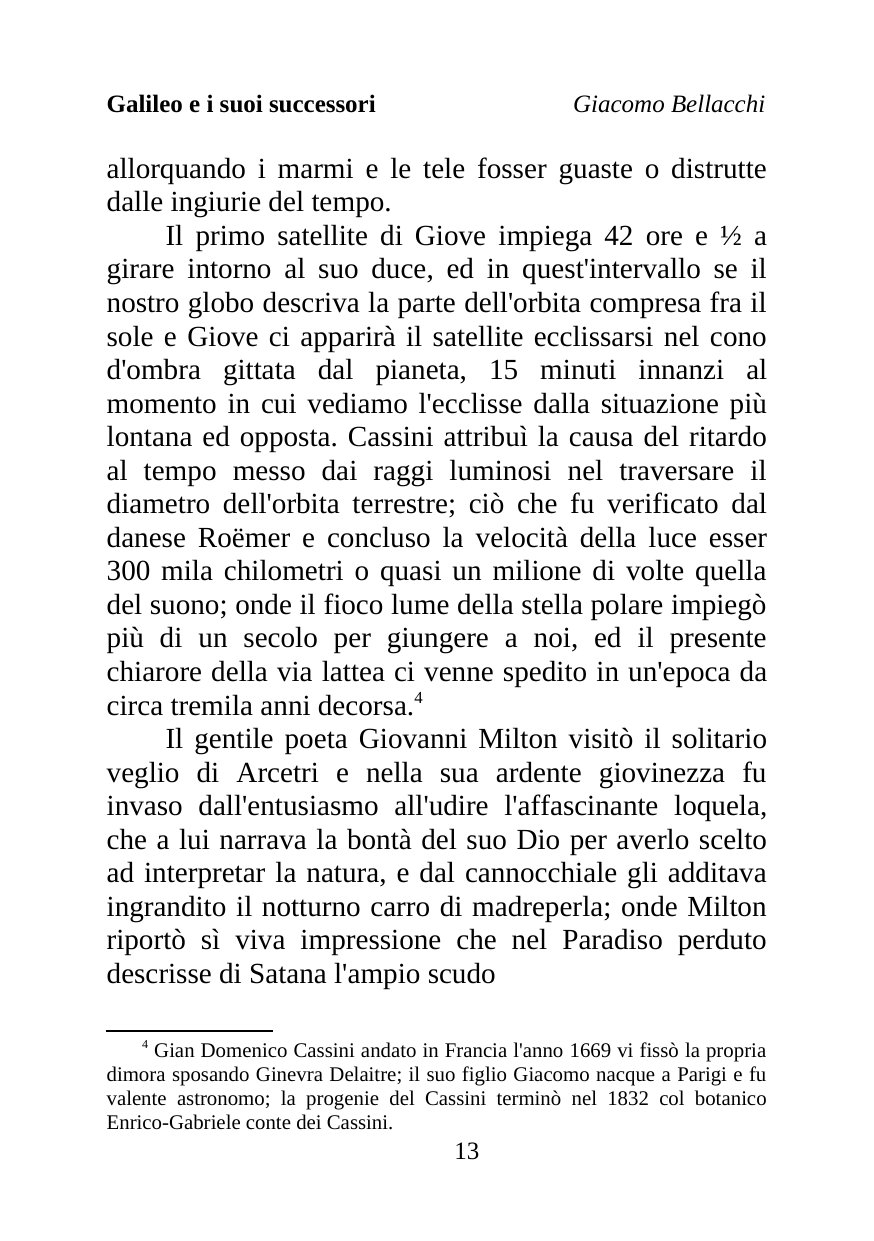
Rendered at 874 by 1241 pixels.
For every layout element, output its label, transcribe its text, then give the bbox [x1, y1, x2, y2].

text Il gentile poeta Giovanni Milton visitò il solitario veglio di Arcetri e nella sua ardente giovinezza fu invaso dall'entusiasmo all'udire l'affascinante loquela, che a lui narrava la bontà del suo Dio per averlo scelto ad interpretar la natura, e dal cannocchiale gli additava ingrandito il notturno carro di madreperla; onde Milton riportò sì viva impressione che nel Paradiso perduto descrisse di Satana l'ampio scudo [106, 721, 768, 989]
text Il primo satellite di Giove impiega 42 ore e ½ a girare intorno al suo duce, ed in quest'intervallo se il nostro globo descriva la parte dell'orbita compresa fra il sole e Giove ci apparirà il satellite ecclissarsi nel cono d'ombra gittata dal pianeta, 15 minuti innanzi al momento in cui vediamo l'ecclisse dalla situazione più lontana ed opposta. Cassini attribuì la causa del ritardo al tempo messo dai raggi luminosi nel traversare il diametro dell'orbita terrestre; ciò che fu verificato dal danese Roëmer e concluso la velocità della luce esser 300 mila chilometri o quasi un milione di volte quella del suono; onde il fioco lume della stella polare impiegò più di un secolo per giungere a noi, ed il presente chiarore della via lattea ci venne spedito in un'epoca da circa tremila anni decorsa. [106, 218, 768, 721]
text Gian Domenico Cassini andato in Francia l'anno 1669 vi fissò la propria dimora sposando Ginevra Delaitre; il suo figlio Giacomo nacque a Parigi e fu valente astronomo; la progenie del Cassini terminò nel 1832 col botanico Enrico-Gabriele conte dei Cassini. [106, 1037, 768, 1134]
text allorquando i marmi e le tele fosser guaste o distrutte dalle ingiurie del tempo. [106, 151, 768, 218]
